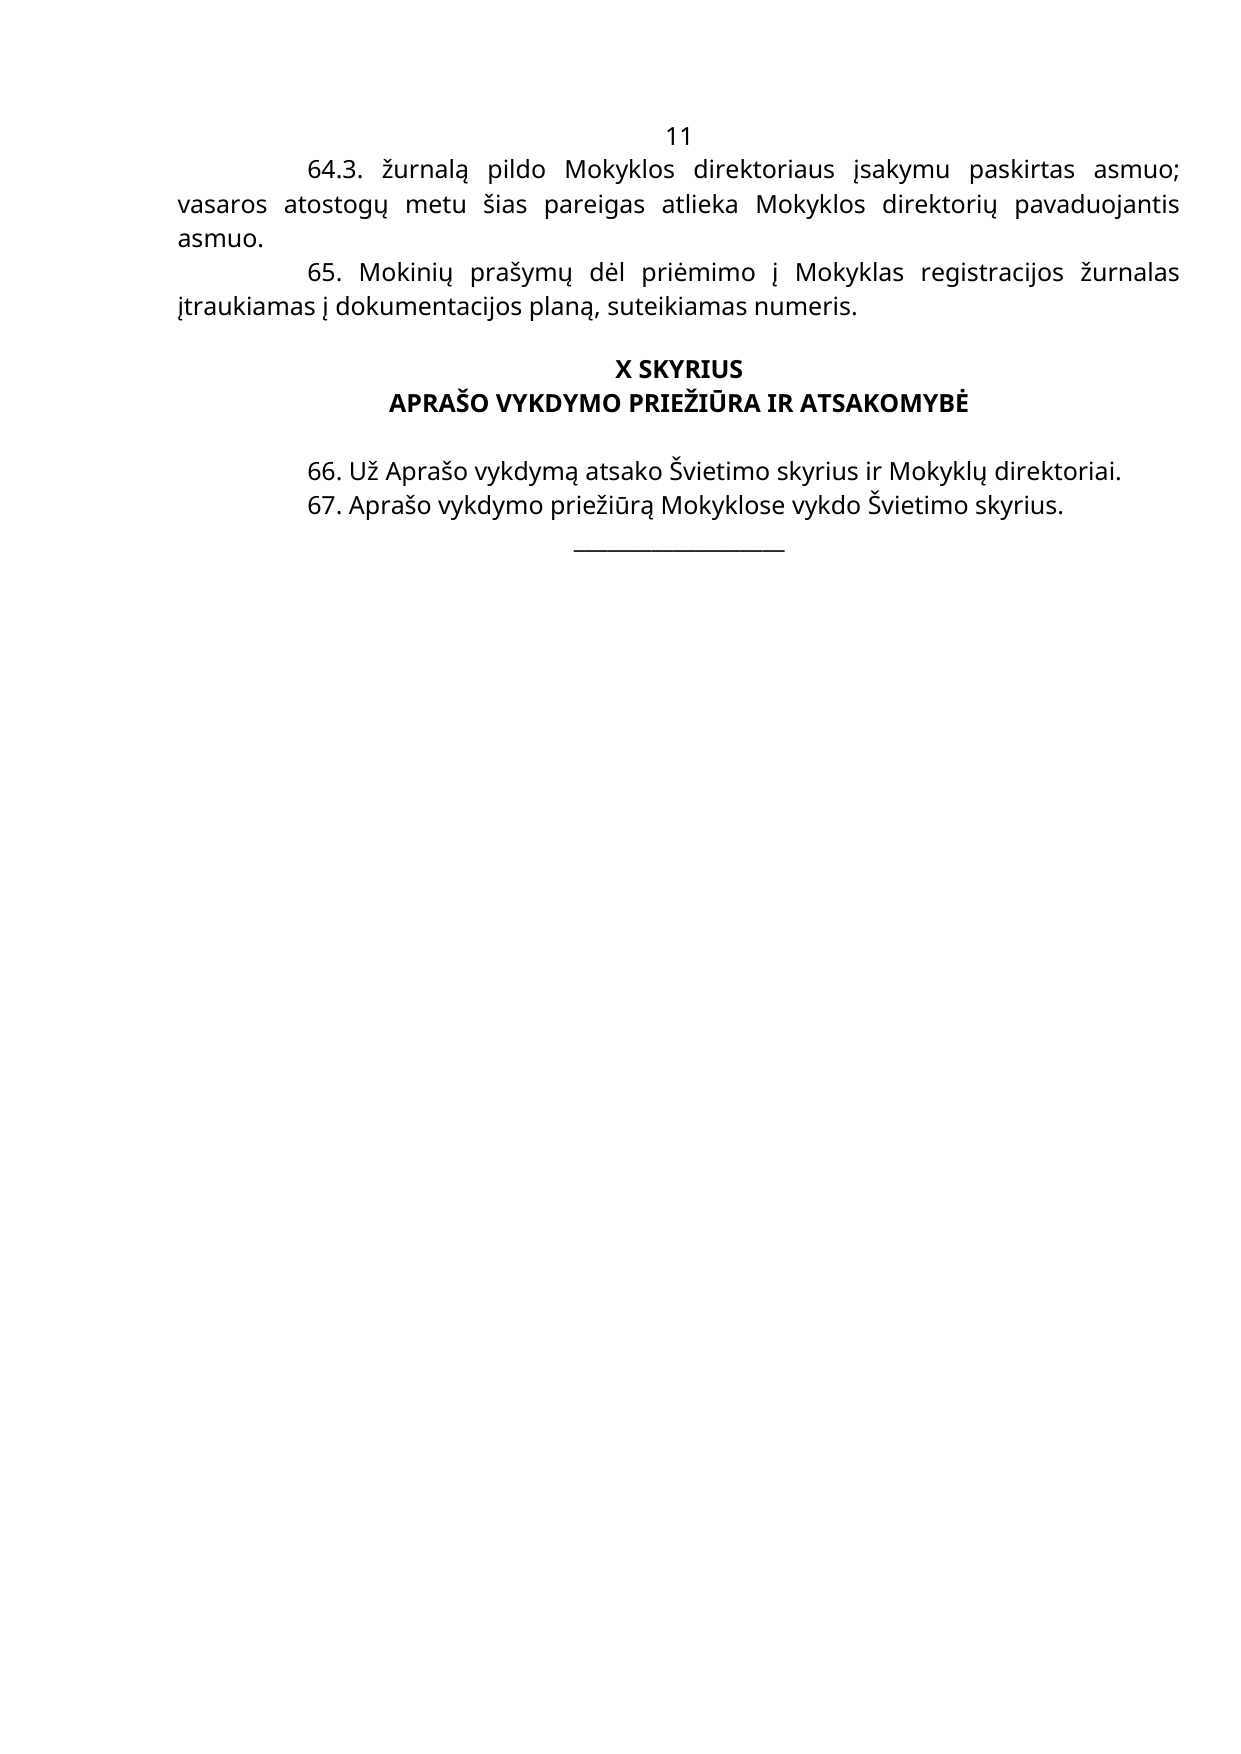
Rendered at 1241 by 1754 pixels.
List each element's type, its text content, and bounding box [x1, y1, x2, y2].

text 67. Aprašo vykdymo priežiūrą Mokyklose vykdo Švietimo skyrius. [177, 487, 1181, 522]
text 65. Mokinių prašymų dėl priėmimo į Mokyklas registracijos žurnalas įtraukiamas į dokumentacijos planą, suteikiamas numeris. [177, 254, 1181, 322]
text 64.3. žurnalą pildo Mokyklos direktoriaus įsakymu paskirtas asmuo; vasaros atostogų metu šias pareigas atlieka Mokyklos direktorių pavaduojantis asmuo. [177, 152, 1181, 254]
text 66. Už Aprašo vykdymą atsako Švietimo skyrius ir Mokyklų direktoriai. [177, 453, 1181, 487]
text APRAŠO VYKDYMO PRIEŽIŪRA IR ATSAKOMYBĖ [177, 385, 1181, 419]
text X SKYRIUS [177, 351, 1181, 385]
text ___________________ [177, 522, 1181, 556]
